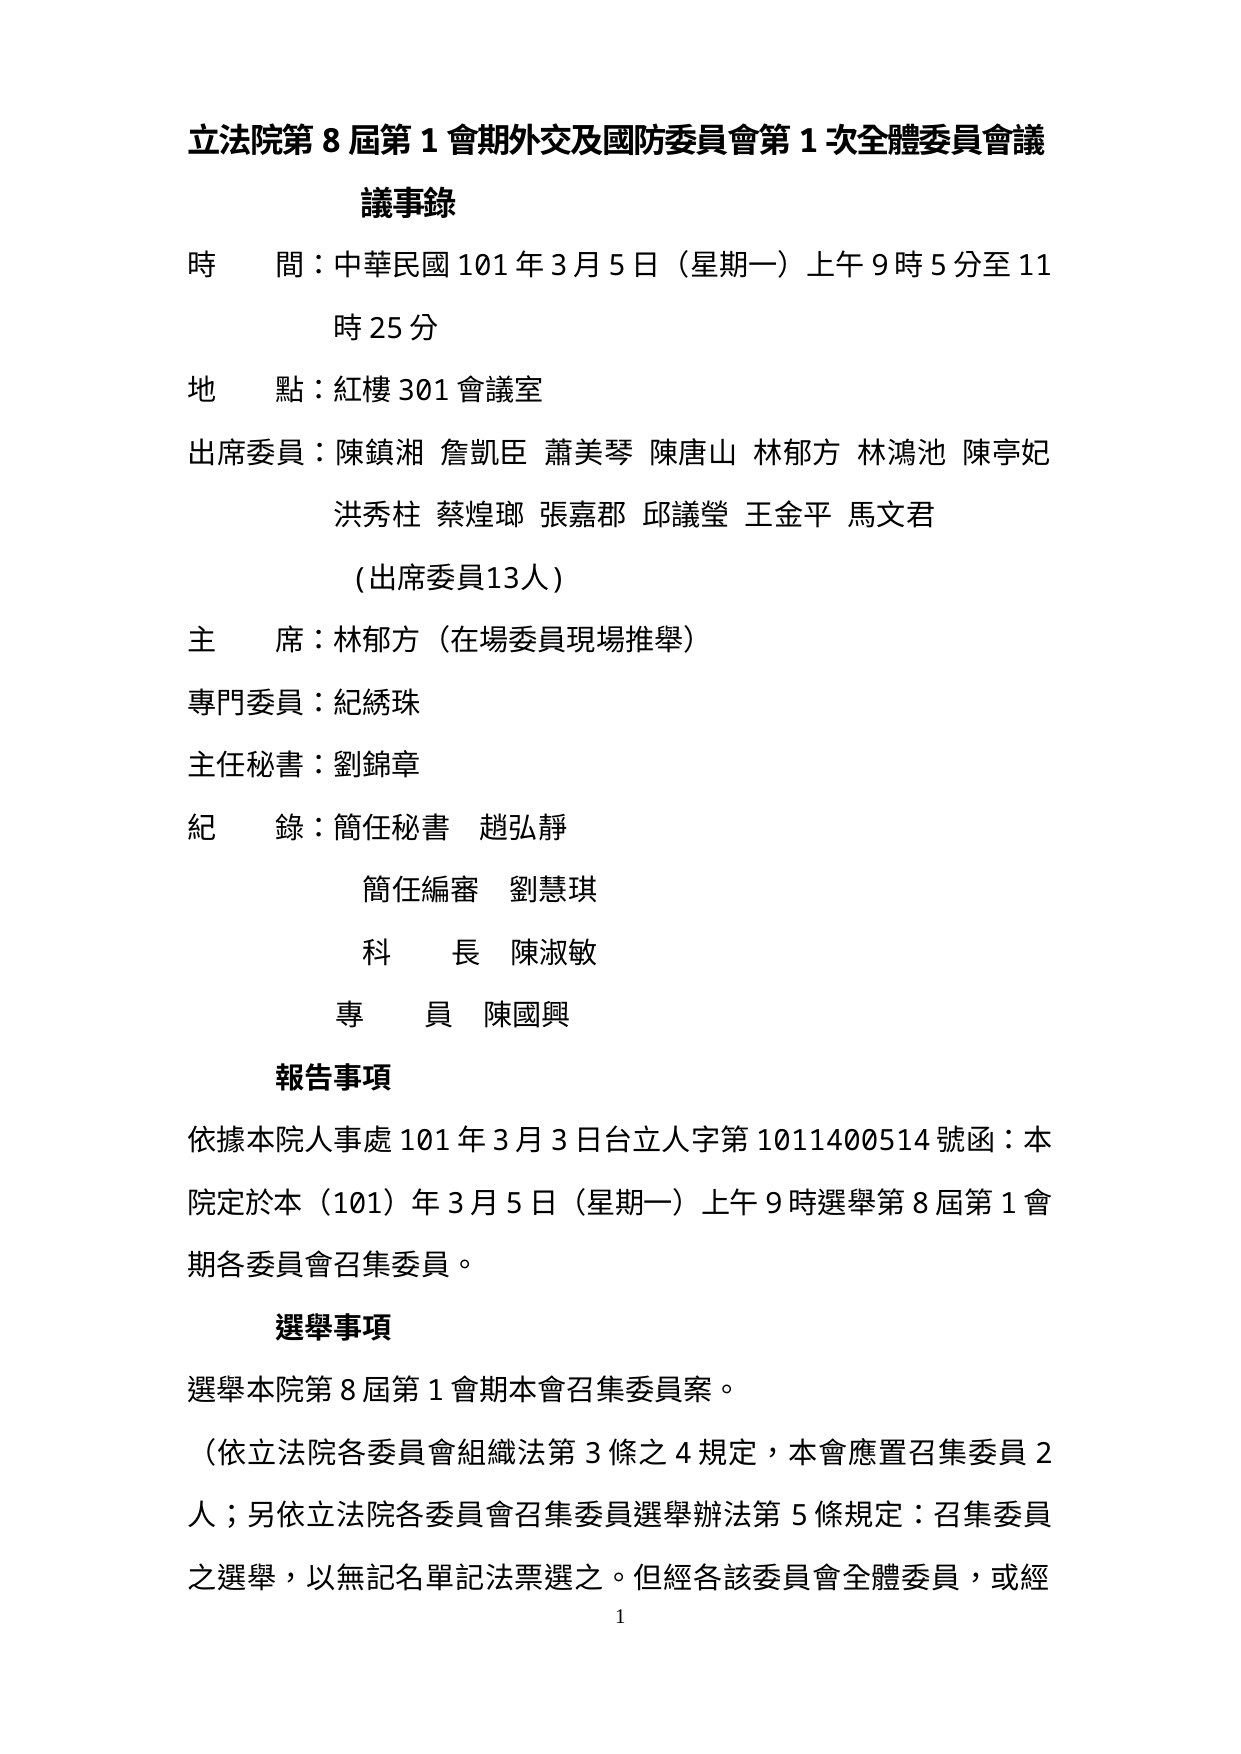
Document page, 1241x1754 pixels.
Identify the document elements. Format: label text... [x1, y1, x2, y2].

text 科 長 陳淑敏 [187, 909, 1053, 971]
text 選舉事項 [187, 1284, 1053, 1346]
text 時 間：中華民國101年3月5日（星期一）上午9時5分至11時25分 [187, 221, 1053, 346]
text 地 點：紅樓301會議室 [187, 346, 1053, 409]
text 簡任編審 劉慧琪 [187, 846, 1053, 909]
text 報告事項 [187, 1034, 1053, 1096]
text 主 席：林郁方（在場委員現場推舉） [187, 596, 1053, 659]
text 立法院第8屆第1會期外交及國防委員會第1次全體委員會議議事錄 [187, 96, 1053, 221]
text 依據本院人事處101年3月3日台立人字第1011400514號函：本院定於本（101）年3月5日（星期一）上午9時選舉第8屆第1會期各委員會召集委員。 [187, 1096, 1053, 1284]
text 專 員 陳國興 [187, 971, 1053, 1034]
text 選舉本院第8屆第1會期本會召集委員案。 [187, 1346, 1053, 1409]
text (出席委員13人) [187, 534, 1053, 596]
text 出席委員：陳鎮湘 詹凱臣 蕭美琴 陳唐山 林郁方 林鴻池 陳亭妃 洪秀柱 蔡煌瑯 張嘉郡 邱議瑩 王金平 馬文君 [187, 409, 1053, 534]
text 專門委員：紀綉珠 [187, 659, 1053, 721]
text 主任秘書：劉錦章 [187, 721, 1053, 784]
text 紀 錄：簡任秘書 趙弘靜 [187, 784, 1053, 846]
text （依立法院各委員會組織法第3條之4規定，本會應置召集委員2人；另依立法院各委員會召集委員選舉辦法第5條規定：召集委員之選舉，以無記名單記法票選之。但經各該委員會全體委員，或經 [187, 1409, 1053, 1596]
